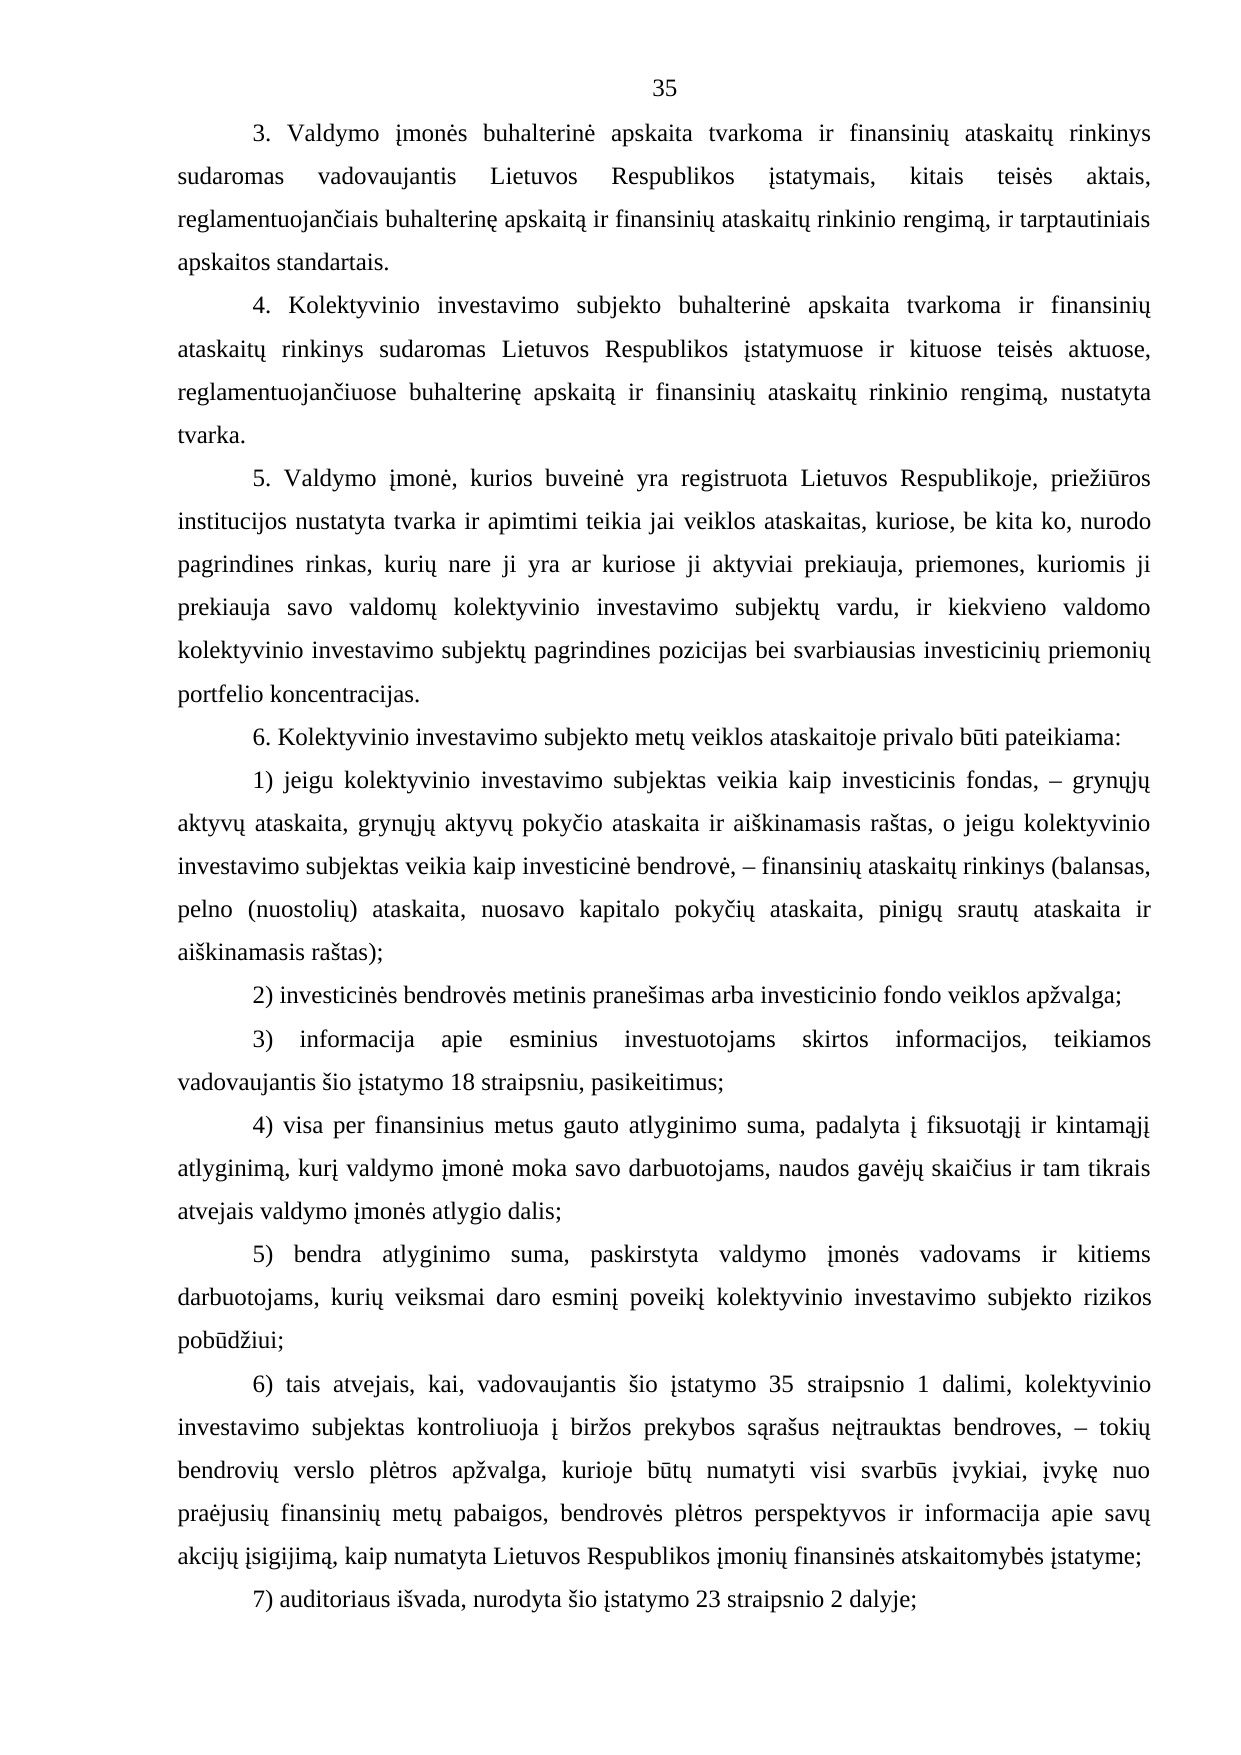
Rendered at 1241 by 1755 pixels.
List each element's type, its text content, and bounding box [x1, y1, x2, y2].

text 3) informacija apie esminius investuotojams skirtos informacijos, teikiamos vadovaujantis šio įstatymo 18 straipsniu, pasikeitimus; [177, 1024, 1152, 1096]
text 4) visa per finansinius metus gauto atlyginimo suma, padalyta į fiksuotąjį ir kintamąjį atlyginimą, kurį valdymo įmonė moka savo darbuotojams, naudos gavėjų skaičius ir tam tikrais atvejais valdymo įmonės atlygio dalis; [177, 1110, 1152, 1225]
text 2) investicinės bendrovės metinis pranešimas arba investicinio fondo veiklos apžvalga; [177, 981, 1152, 1009]
text 7) auditoriaus išvada, nurodyta šio įstatymo 23 straipsnio 2 dalyje; [177, 1584, 1152, 1613]
text 5) bendra atlyginimo suma, paskirstyta valdymo įmonės vadovams ir kitiems darbuotojams, kurių veiksmai daro esminį poveikį kolektyvinio investavimo subjekto rizikos pobūdžiui; [177, 1239, 1152, 1354]
text 4. Kolektyvinio investavimo subjekto buhalterinė apskaita tvarkoma ir finansinių ataskaitų rinkinys sudaromas Lietuvos Respublikos įstatymuose ir kituose teisės aktuose, reglamentuojančiuose buhalterinę apskaitą ir finansinių ataskaitų rinkinio rengimą, nustatyta tvarka. [177, 291, 1152, 449]
text 3. Valdymo įmonės buhalterinė apskaita tvarkoma ir finansinių ataskaitų rinkinys sudaromas vadovaujantis Lietuvos Respublikos įstatymais, kitais teisės aktais, reglamentuojančiais buhalterinę apskaitą ir finansinių ataskaitų rinkinio rengimą, ir tarptautiniais apskaitos standartais. [177, 118, 1152, 276]
text 6. Kolektyvinio investavimo subjekto metų veiklos ataskaitoje privalo būti pateikiama: [177, 722, 1152, 751]
text 6) tais atvejais, kai, vadovaujantis šio įstatymo 35 straipsnio 1 dalimi, kolektyvinio investavimo subjektas kontroliuoja į biržos prekybos sąrašus neįtrauktas bendroves, – tokių bendrovių verslo plėtros apžvalga, kurioje būtų numatyti visi svarbūs įvykiai, įvykę nuo praėjusių finansinių metų pabaigos, bendrovės plėtros perspektyvos ir informacija apie savų akcijų įsigijimą, kaip numatyta Lietuvos Respublikos įmonių finansinės atskaitomybės įstatyme; [177, 1369, 1152, 1570]
text 1) jeigu kolektyvinio investavimo subjektas veikia kaip investicinis fondas, – grynųjų aktyvų ataskaita, grynųjų aktyvų pokyčio ataskaita ir aiškinamasis raštas, o jeigu kolektyvinio investavimo subjektas veikia kaip investicinė bendrovė, – finansinių ataskaitų rinkinys (balansas, pelno (nuostolių) ataskaita, nuosavo kapitalo pokyčių ataskaita, pinigų srautų ataskaita ir aiškinamasis raštas); [177, 765, 1152, 966]
text 5. Valdymo įmonė, kurios buveinė yra registruota Lietuvos Respublikoje, priežiūros institucijos nustatyta tvarka ir apimtimi teikia jai veiklos ataskaitas, kuriose, be kita ko, nurodo pagrindines rinkas, kurių nare ji yra ar kuriose ji aktyviai prekiauja, priemones, kuriomis ji prekiauja savo valdomų kolektyvinio investavimo subjektų vardu, ir kiekvieno valdomo kolektyvinio investavimo subjektų pagrindines pozicijas bei svarbiausias investicinių priemonių portfelio koncentracijas. [177, 463, 1152, 707]
